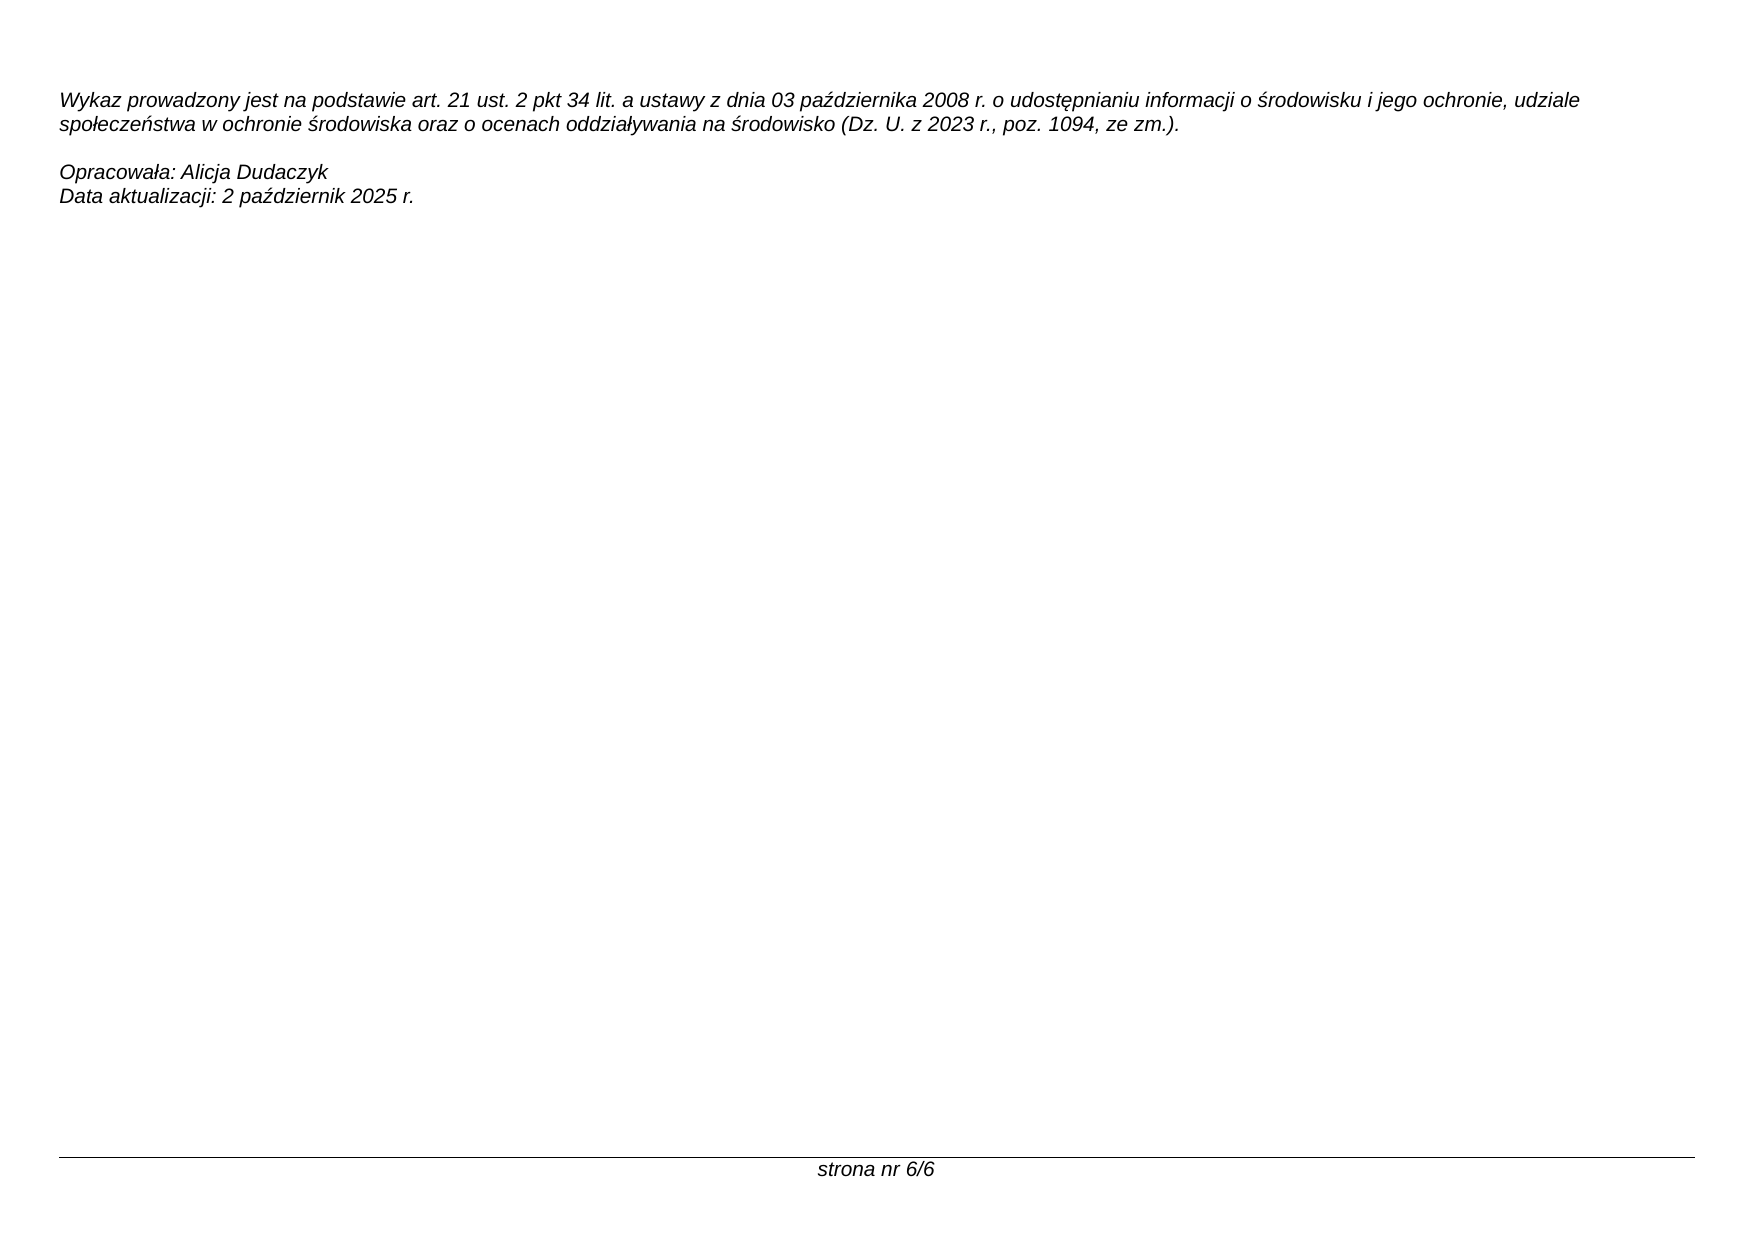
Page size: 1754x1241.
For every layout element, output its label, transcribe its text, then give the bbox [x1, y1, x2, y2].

text Data aktualizacji: 2 październik 2025 r. [59, 184, 1695, 208]
text Opracowała: Alicja Dudaczyk [59, 160, 1695, 184]
text społeczeństwa w ochronie środowiska oraz o ocenach oddziaływania na środowisko (Dz. U. z 2023 r., poz. 1094, ze zm.). [59, 112, 1695, 136]
text Wykaz prowadzony jest na podstawie art. 21 ust. 2 pkt 34 lit. a ustawy z dnia 03 października 2008 r. o udostępnianiu informacji o środowisku i jego ochronie, udziale [59, 88, 1695, 112]
